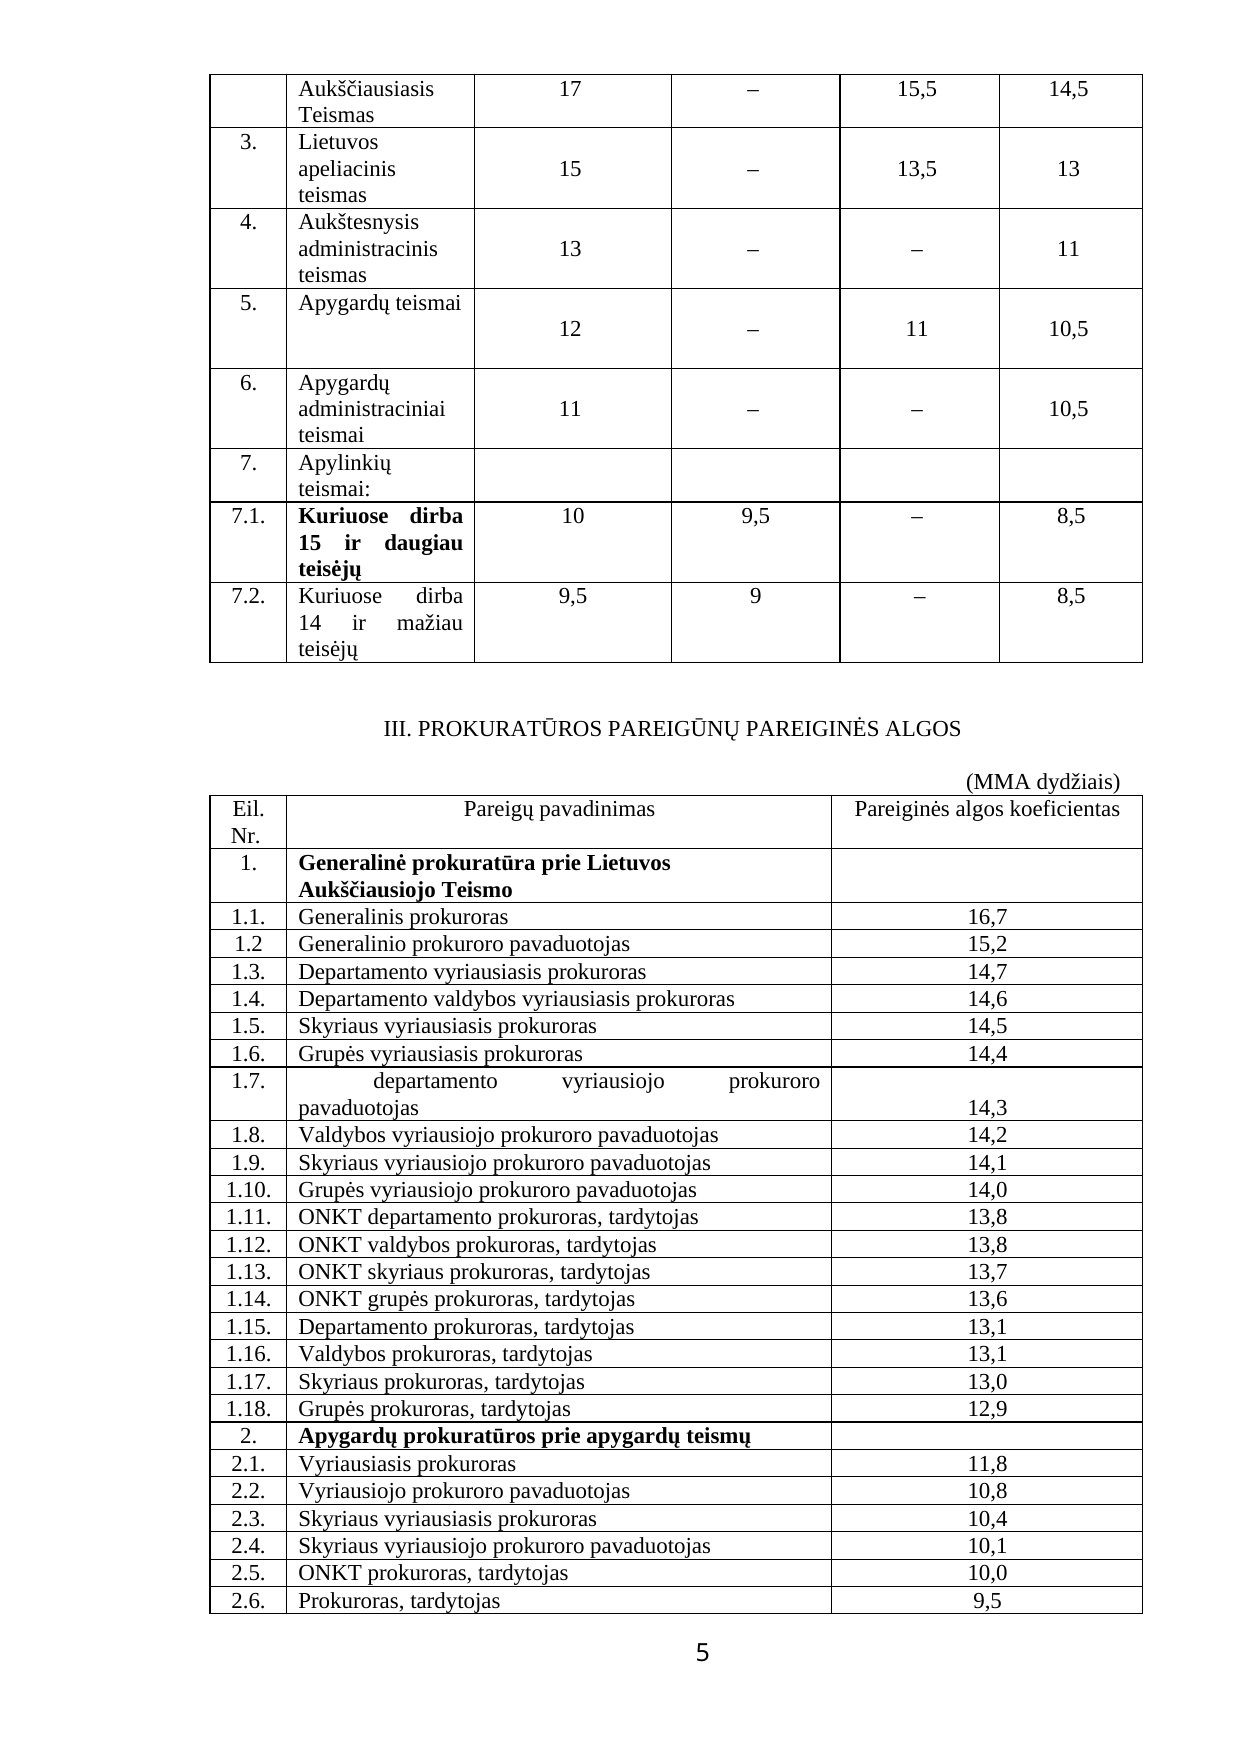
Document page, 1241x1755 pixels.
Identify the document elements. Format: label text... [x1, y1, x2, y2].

table_cell [1000, 449, 1142, 501]
table_cell 2. [211, 1423, 286, 1449]
table_cell Kuriuose dirba 15 ir daugiau teisėjų [287, 503, 474, 582]
table_cell 2.5. [211, 1560, 286, 1586]
table_cell 13,1 [832, 1340, 1142, 1367]
table_cell ONKT valdybos prokuroras, tardytojas [287, 1231, 831, 1257]
table_cell ONKT prokuroras, tardytojas [287, 1560, 831, 1586]
table_cell 10,5 [1000, 369, 1142, 448]
table_cell 14,0 [832, 1176, 1142, 1202]
subtitle III. Prokuratūros pareigūnų pareiginės algos [225, 715, 1120, 742]
table_cell [211, 75, 286, 127]
table_cell 10,1 [832, 1532, 1142, 1558]
table_cell – [672, 128, 839, 207]
table_cell 7.2. [211, 583, 286, 662]
table_cell 10 [475, 503, 671, 582]
table_cell 3. [211, 128, 286, 207]
table_cell 13,8 [832, 1231, 1142, 1257]
table_cell 14,5 [1000, 75, 1142, 127]
table_cell 1.11. [211, 1203, 286, 1230]
table_cell 14,5 [832, 1013, 1142, 1039]
table_cell 1.2 [211, 930, 286, 957]
table_cell 8,5 [1000, 503, 1142, 582]
table_cell Generalinis prokuroras [287, 903, 831, 929]
table_cell Grupės prokuroras, tardytojas [287, 1395, 831, 1421]
table_cell Vyriausiasis prokuroras [287, 1450, 831, 1476]
table_cell Skyriaus vyriausiojo prokuroro pavaduotojas [287, 1532, 831, 1558]
table_cell [475, 449, 671, 501]
table_cell Skyriaus vyriausiasis prokuroras [287, 1505, 831, 1531]
table_cell 6. [211, 369, 286, 448]
table_cell 1.18. [211, 1395, 286, 1421]
table_cell [832, 849, 1142, 902]
table_cell 9,5 [672, 503, 839, 582]
table_cell 11 [475, 369, 671, 448]
table_cell [841, 449, 999, 501]
table_cell – [841, 503, 999, 582]
table_cell Departamento prokuroras, tardytojas [287, 1313, 831, 1339]
table_cell departamento vyriausiojo prokuroro pavaduotojas [287, 1068, 831, 1120]
table_cell 14,6 [832, 985, 1142, 1012]
table_cell 1.6. [211, 1040, 286, 1066]
table_cell Apygardų teismai [287, 289, 474, 368]
table_cell 1.15. [211, 1313, 286, 1339]
table_cell [672, 449, 839, 501]
table_cell 14,3 [832, 1068, 1142, 1120]
table_cell 13,6 [832, 1286, 1142, 1312]
table_cell 9,5 [475, 583, 671, 662]
table_cell 15,2 [832, 930, 1142, 957]
table_cell Grupės vyriausiojo prokuroro pavaduotojas [287, 1176, 831, 1202]
table_cell Apylinkių teismai: [287, 449, 474, 501]
table_cell 11 [841, 289, 999, 368]
table_cell Aukščiausiasis Teismas [287, 75, 474, 127]
table_cell 1.8. [211, 1121, 286, 1147]
table_cell 15 [475, 128, 671, 207]
table_cell – [672, 289, 839, 368]
table_cell 10,8 [832, 1477, 1142, 1504]
table_cell 9,5 [832, 1587, 1142, 1613]
table_cell Generalinė prokuratūra prie Lietuvos Aukščiausiojo Teismo [287, 849, 831, 902]
table_cell 2.2. [211, 1477, 286, 1504]
table_cell – [841, 209, 999, 287]
table_cell 1. [211, 849, 286, 902]
table_cell 1.4. [211, 985, 286, 1012]
table_cell 14,7 [832, 958, 1142, 984]
table_cell ONKT skyriaus prokuroras, tardytojas [287, 1258, 831, 1284]
table_cell 10,4 [832, 1505, 1142, 1531]
table_cell 13 [475, 209, 671, 287]
table_cell 13,7 [832, 1258, 1142, 1284]
table_cell 16,7 [832, 903, 1142, 929]
table_cell 1.12. [211, 1231, 286, 1257]
table_cell 2.4. [211, 1532, 286, 1558]
table_cell 2.6. [211, 1587, 286, 1613]
table_cell 13,5 [841, 128, 999, 207]
table_cell 1.5. [211, 1013, 286, 1039]
table_cell Kuriuose dirba 14 ir mažiau teisėjų [287, 583, 474, 662]
table_cell Apygardų prokuratūros prie apygardų teismų [287, 1423, 831, 1449]
table_cell 1.7. [211, 1068, 286, 1120]
table_cell Apygardų administraciniai teismai [287, 369, 474, 448]
table_cell – [841, 369, 999, 448]
table_cell 10,0 [832, 1560, 1142, 1586]
table_cell Departamento valdybos vyriausiasis prokuroras [287, 985, 831, 1012]
table_cell ONKT grupės prokuroras, tardytojas [287, 1286, 831, 1312]
table_cell 12,9 [832, 1395, 1142, 1421]
table_cell 15,5 [841, 75, 999, 127]
table_cell 14,4 [832, 1040, 1142, 1066]
table_cell 7. [211, 449, 286, 501]
table_cell 1.14. [211, 1286, 286, 1312]
table_cell Generalinio prokuroro pavaduotojas [287, 930, 831, 957]
table_cell 7.1. [211, 503, 286, 582]
table_cell Vyriausiojo prokuroro pavaduotojas [287, 1477, 831, 1504]
table_cell 11,8 [832, 1450, 1142, 1476]
table_cell 13,1 [832, 1313, 1142, 1339]
table_cell – [672, 209, 839, 287]
table_cell 17 [475, 75, 671, 127]
table_cell Skyriaus vyriausiasis prokuroras [287, 1013, 831, 1039]
table_header Pareiginės algos koeficientas [832, 796, 1142, 848]
table_cell – [672, 75, 839, 127]
table_header Eil. Nr. [211, 796, 286, 848]
table_cell 13,0 [832, 1368, 1142, 1394]
table_cell [832, 1423, 1142, 1449]
table_cell 1.16. [211, 1340, 286, 1367]
table_cell Grupės vyriausiasis prokuroras [287, 1040, 831, 1066]
table_cell 1.1. [211, 903, 286, 929]
table_cell 1.10. [211, 1176, 286, 1202]
table_cell Valdybos vyriausiojo prokuroro pavaduotojas [287, 1121, 831, 1147]
table_cell 5. [211, 289, 286, 368]
table_cell 9 [672, 583, 839, 662]
table_cell Prokuroras, tardytojas [287, 1587, 831, 1613]
table_cell Departamento vyriausiasis prokuroras [287, 958, 831, 984]
table_cell Valdybos prokuroras, tardytojas [287, 1340, 831, 1367]
table_cell ONKT departamento prokuroras, tardytojas [287, 1203, 831, 1230]
table_cell 12 [475, 289, 671, 368]
table_cell – [672, 369, 839, 448]
table_cell 1.9. [211, 1149, 286, 1175]
table_cell Skyriaus prokuroras, tardytojas [287, 1368, 831, 1394]
text (MMA dydžiais) [210, 768, 1120, 794]
table_cell – [841, 583, 999, 662]
table_cell 1.13. [211, 1258, 286, 1284]
table_cell 2.1. [211, 1450, 286, 1476]
table_cell 4. [211, 209, 286, 287]
table_cell Lietuvos apeliacinis teismas [287, 128, 474, 207]
table_cell 13 [1000, 128, 1142, 207]
table_cell 1.3. [211, 958, 286, 984]
table_cell 14,1 [832, 1149, 1142, 1175]
table_cell Skyriaus vyriausiojo prokuroro pavaduotojas [287, 1149, 831, 1175]
table_cell 10,5 [1000, 289, 1142, 368]
table_cell 13,8 [832, 1203, 1142, 1230]
table_cell 1.17. [211, 1368, 286, 1394]
table_header Pareigų pavadinimas [287, 796, 831, 848]
table_cell 11 [1000, 209, 1142, 287]
table_cell 14,2 [832, 1121, 1142, 1147]
table_cell Aukštesnysis administracinis teismas [287, 209, 474, 287]
table_cell 2.3. [211, 1505, 286, 1531]
table_cell 8,5 [1000, 583, 1142, 662]
